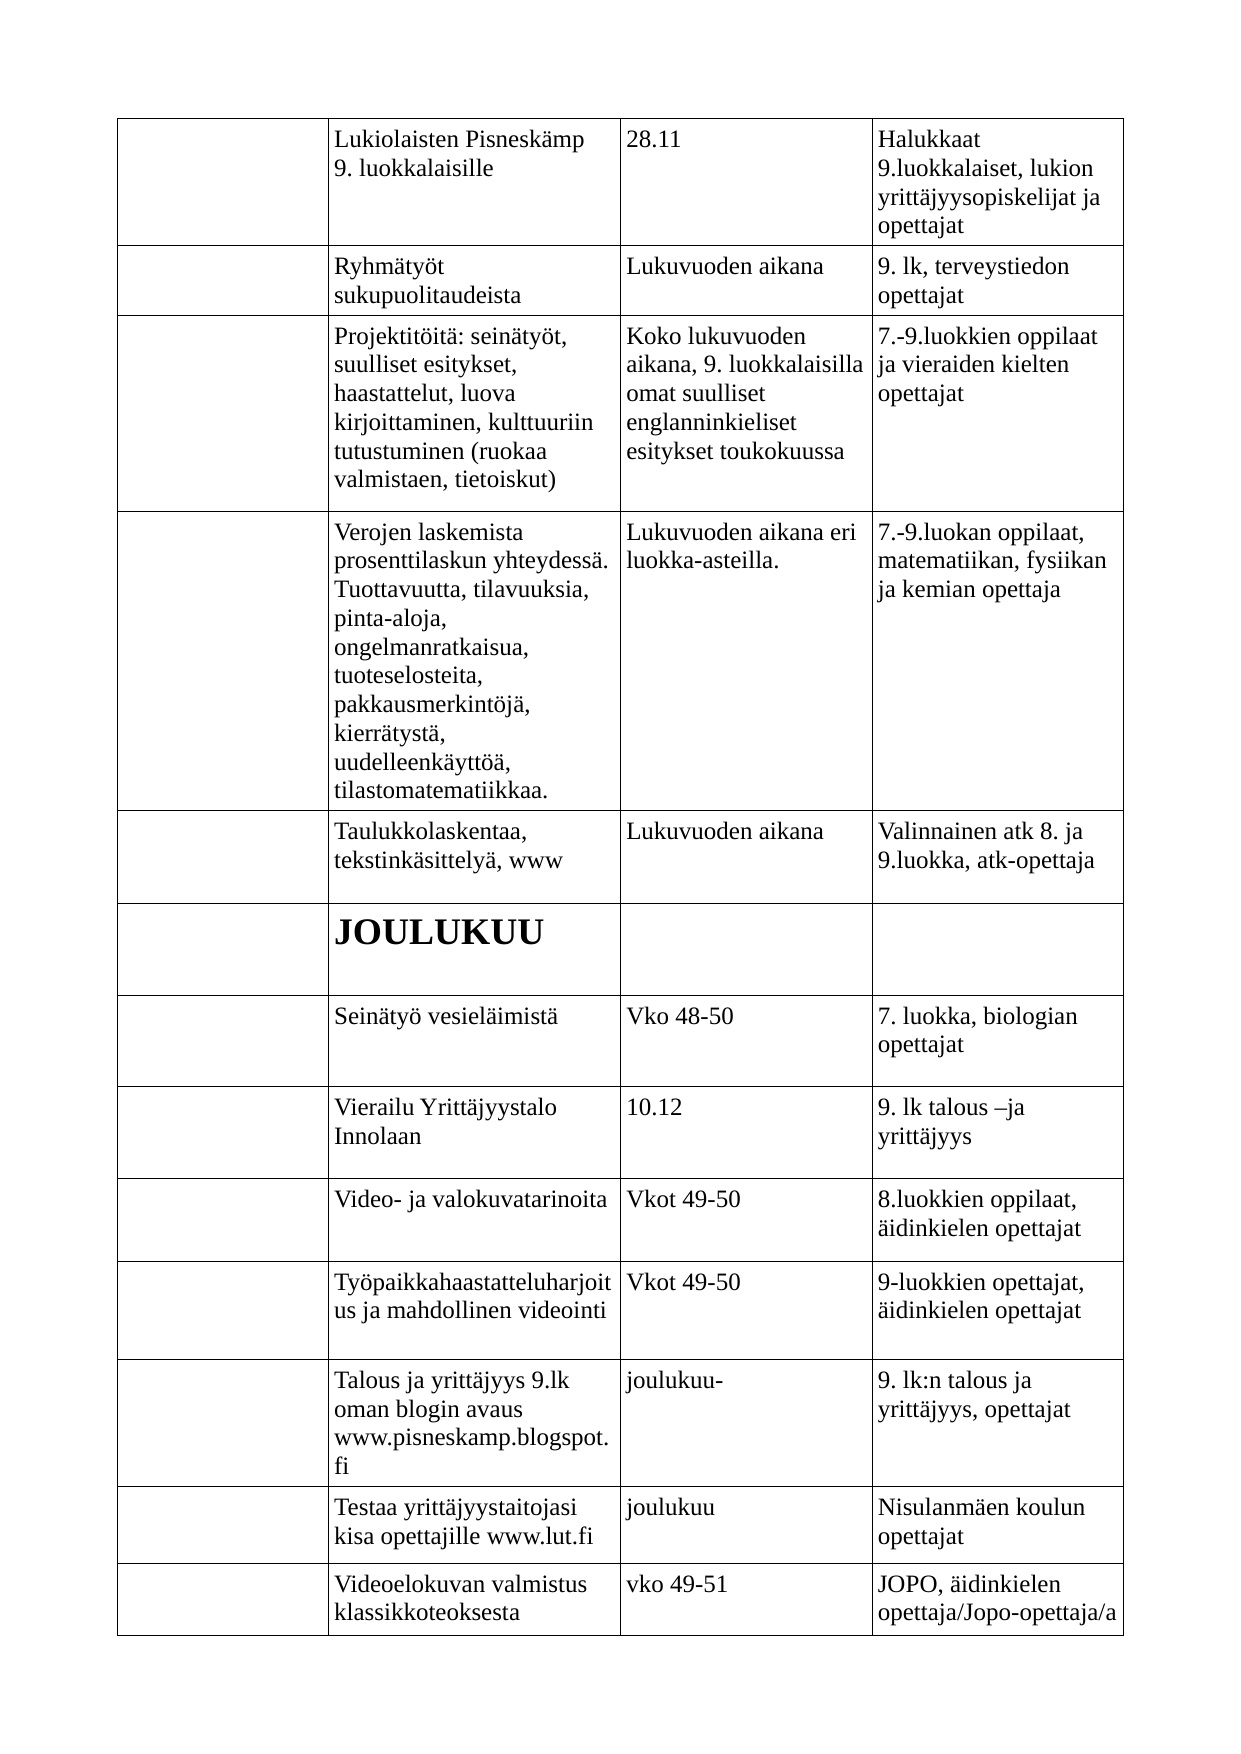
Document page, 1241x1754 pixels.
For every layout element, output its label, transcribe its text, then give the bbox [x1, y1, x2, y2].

table_cell Nisulanmäen koulun opettajat [873, 1487, 1123, 1562]
table_cell [118, 904, 328, 994]
table_cell 7. luokka, biologian opettajat [873, 996, 1123, 1086]
table_cell Video- ja valokuvatarinoita [329, 1179, 620, 1261]
table_cell Vierailu Yrittäjyystalo Innolaan [329, 1087, 620, 1178]
table_cell Koko lukuvuoden aikana, 9. luokkalaisilla omat suulliset englanninkieliset esitykset toukokuussa [621, 316, 872, 511]
table_cell Projektitöitä: seinätyöt, suulliset esitykset, haastattelut, luova kirjoittaminen, kulttuuriin tutustuminen (ruokaa valmistaen, tietoiskut) [329, 316, 620, 511]
table_cell joulukuu- [621, 1360, 872, 1486]
table_cell 7.-9.luokkien oppilaat ja vieraiden kielten opettajat [873, 316, 1123, 511]
table_cell [118, 996, 328, 1086]
table_cell Videoelokuvan valmistus klassikkoteoksesta [329, 1564, 620, 1635]
table_cell Verojen laskemista prosenttilaskun yhteydessä. Tuottavuutta, tilavuuksia, pinta-aloja, ongelmanratkaisua, tuoteselosteita, pakkausmerkintöjä, kierrätystä, uudelleenkäyttöä, tilastomatematiikkaa. [329, 512, 620, 810]
table_cell [118, 1087, 328, 1178]
table_cell 7.-9.luokan oppilaat, matematiikan, fysiikan ja kemian opettaja [873, 512, 1123, 810]
table_cell Lukuvuoden aikana eri luokka-asteilla. [621, 512, 872, 810]
table_cell Vkot 49-50 [621, 1262, 872, 1359]
table_cell Valinnainen atk 8. ja 9.luokka, atk-opettaja [873, 811, 1123, 903]
table_cell [118, 246, 328, 314]
table_cell 8.luokkien oppilaat, äidinkielen opettajat [873, 1179, 1123, 1261]
table_cell 9. lk talous –ja yrittäjyys [873, 1087, 1123, 1178]
table_cell [621, 904, 872, 994]
table_cell [118, 811, 328, 903]
table_cell Lukuvuoden aikana [621, 246, 872, 314]
table_cell Ryhmätyöt sukupuolitaudeista [329, 246, 620, 314]
table_cell JOULUKUU [329, 904, 620, 994]
table_cell Lukuvuoden aikana [621, 811, 872, 903]
table_cell Seinätyö vesieläimistä [329, 996, 620, 1086]
table_cell Testaa yrittäjyystaitojasi kisa opettajille www.lut.fi [329, 1487, 620, 1562]
table_cell [118, 1360, 328, 1486]
table_cell Talous ja yrittäjyys 9.lk oman blogin avaus www.pisneskamp.blogspot.fi [329, 1360, 620, 1486]
table_cell 9. lk, terveystiedon opettajat [873, 246, 1123, 314]
table_cell Vkot 49-50 [621, 1179, 872, 1261]
table_cell [118, 1179, 328, 1261]
table_cell vko 49-51 [621, 1564, 872, 1635]
table_cell Halukkaat 9.luokkalaiset, lukion yrittäjyysopiskelijat ja opettajat [873, 119, 1123, 245]
table_cell 10.12 [621, 1087, 872, 1178]
table_cell Lukiolaisten Pisneskämp 9. luokkalaisille [329, 119, 620, 245]
table_cell [118, 119, 328, 245]
table_cell Työpaikkahaastatteluharjoitus ja mahdollinen videointi [329, 1262, 620, 1359]
table_cell joulukuu [621, 1487, 872, 1562]
table_cell JOPO, äidinkielen opettaja/Jopo-opettaja/a [873, 1564, 1123, 1635]
table_cell 9. lk:n talous ja yrittäjyys, opettajat [873, 1360, 1123, 1486]
table_cell [118, 1487, 328, 1562]
table_cell 28.11 [621, 119, 872, 245]
table_cell [118, 1262, 328, 1359]
table_cell Vko 48-50 [621, 996, 872, 1086]
table_cell Taulukkolaskentaa, tekstinkäsittelyä, www [329, 811, 620, 903]
table_cell 9-luokkien opettajat, äidinkielen opettajat [873, 1262, 1123, 1359]
table_cell [873, 904, 1123, 994]
table_cell [118, 1564, 328, 1635]
table_cell [118, 512, 328, 810]
table_cell [118, 316, 328, 511]
